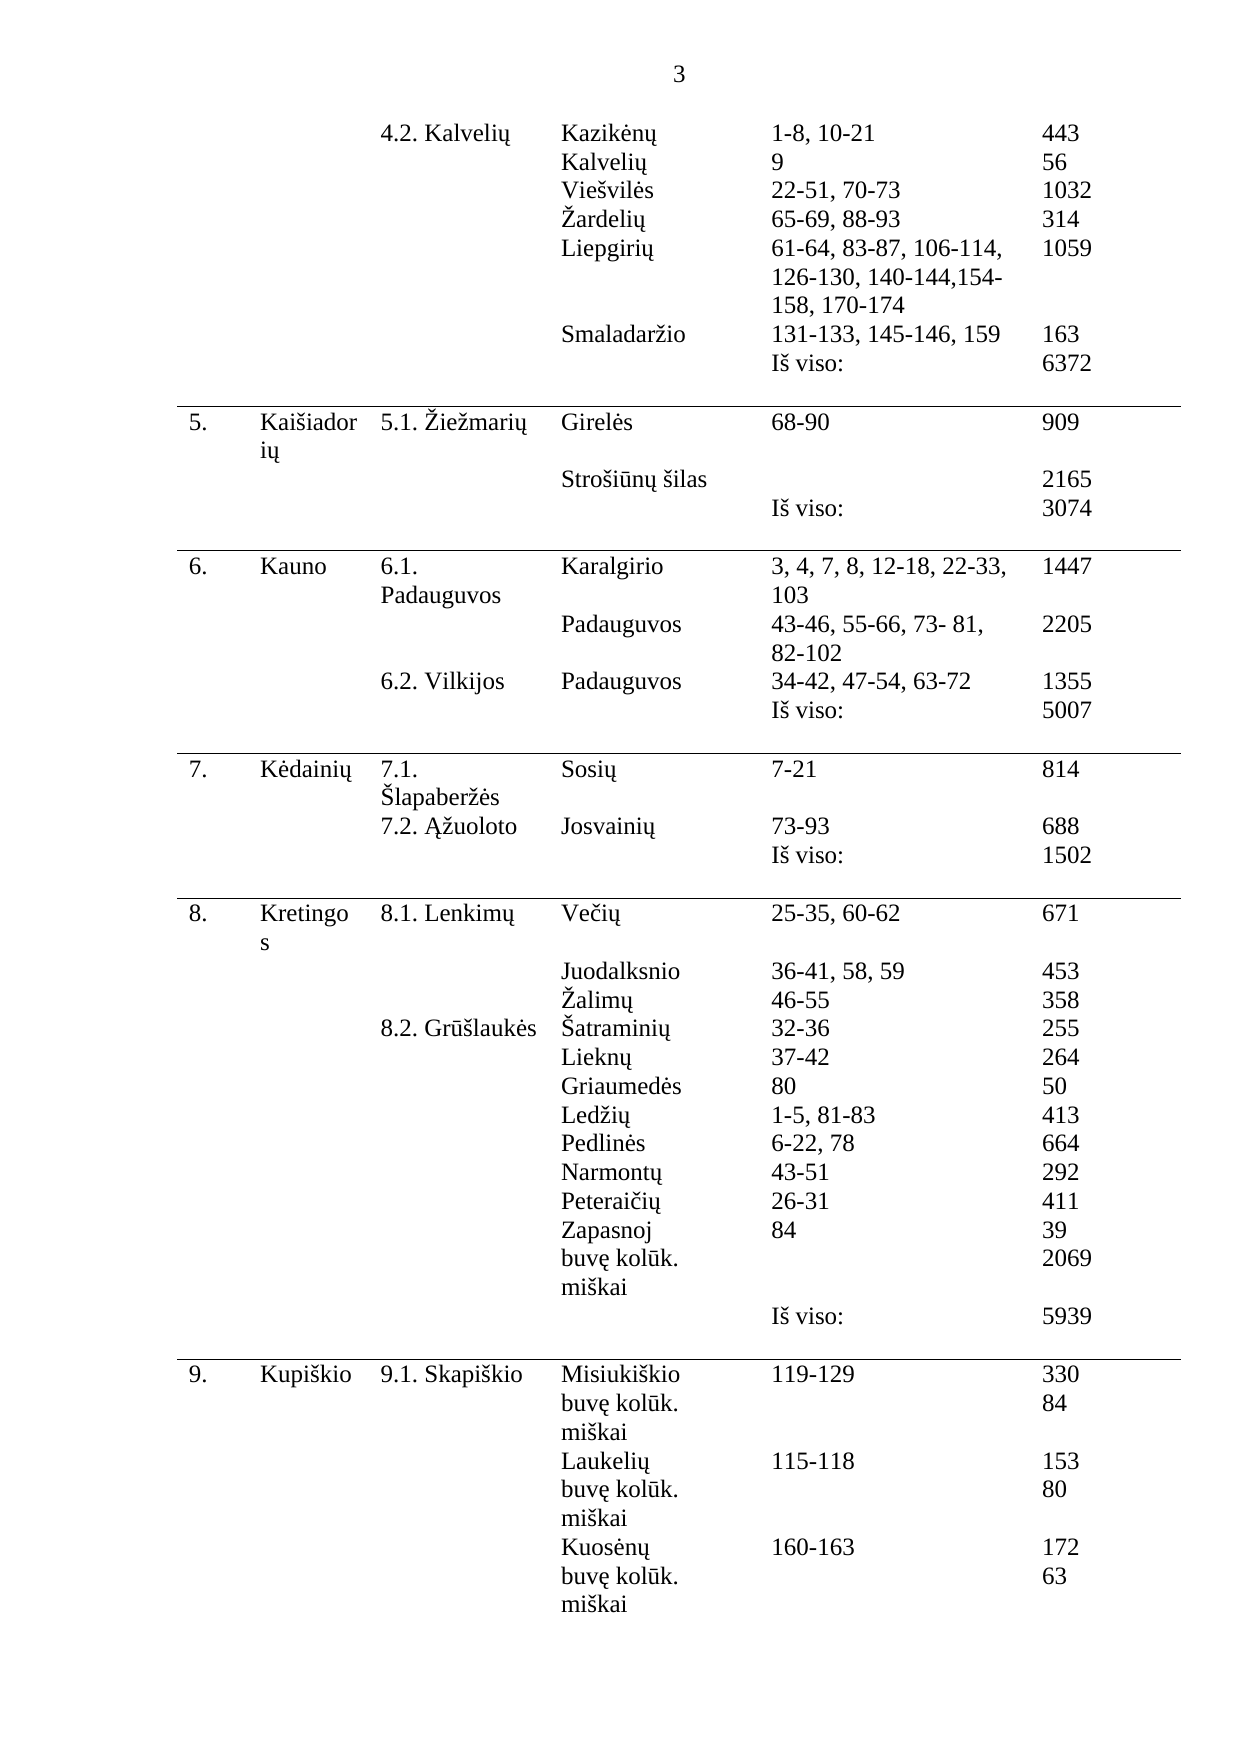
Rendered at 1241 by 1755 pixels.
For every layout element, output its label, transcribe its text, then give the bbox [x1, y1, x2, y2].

table_cell [760, 1475, 1031, 1532]
table_cell Misiukiškio [550, 1360, 760, 1388]
table_cell [177, 147, 249, 176]
table_cell [177, 1475, 249, 1532]
table_cell 4.2. Kalvelių [369, 118, 549, 147]
table_cell 3, 4, 7, 8, 12-18, 22-33, 103 [760, 551, 1031, 609]
table_cell Žardelių [550, 204, 760, 233]
table_cell 172 [1031, 1532, 1181, 1561]
table_cell [249, 1042, 369, 1071]
table_cell [760, 522, 1031, 550]
table_cell 411 [1031, 1186, 1181, 1215]
table_cell buvę kolūk. miškai [550, 1244, 760, 1301]
table_cell 80 [1031, 1475, 1181, 1532]
table_cell 292 [1031, 1157, 1181, 1186]
table_cell Lieknų [550, 1042, 760, 1071]
table_cell 358 [1031, 985, 1181, 1013]
table_cell [249, 348, 369, 377]
table_cell [249, 1100, 369, 1128]
table_cell 63 [1031, 1561, 1181, 1618]
table_cell [177, 811, 249, 840]
table_cell 1032 [1031, 176, 1181, 204]
table_cell [177, 464, 249, 493]
table_cell 37-42 [760, 1042, 1031, 1071]
table_cell [177, 1071, 249, 1100]
table_cell [760, 1330, 1031, 1358]
table_cell [760, 1561, 1031, 1618]
table_cell buvę kolūk. miškai [550, 1561, 760, 1618]
table_cell 8.1. Lenkimų [369, 899, 549, 956]
table_cell Kazikėnų [550, 118, 760, 147]
table_cell Peteraičių [550, 1186, 760, 1215]
table_cell 413 [1031, 1100, 1181, 1128]
table_cell [249, 1157, 369, 1186]
table_cell [177, 176, 249, 204]
table_cell [177, 1100, 249, 1128]
table_cell 32-36 [760, 1014, 1031, 1042]
table_cell [369, 522, 549, 550]
table_cell Laukelių [550, 1446, 760, 1474]
table_cell [249, 985, 369, 1013]
table_cell Juodalksnio [550, 956, 760, 985]
table_cell [177, 493, 249, 522]
table_cell 7.1. Šlapaberžės [369, 754, 549, 811]
table_cell [1031, 1330, 1181, 1358]
table_cell Strošiūnų šilas [550, 464, 760, 493]
table_cell 664 [1031, 1129, 1181, 1157]
table_cell [177, 1042, 249, 1071]
table_cell Iš viso: [760, 1301, 1031, 1330]
table_cell 43-46, 55-66, 73- 81, 82-102 [760, 609, 1031, 666]
table_cell 1059 [1031, 233, 1181, 319]
table_cell [550, 348, 760, 377]
table_cell 5939 [1031, 1301, 1181, 1330]
table_cell [249, 319, 369, 348]
table_cell 330 [1031, 1360, 1181, 1388]
table_cell Kėdainių [249, 754, 369, 811]
table_cell 1502 [1031, 840, 1181, 869]
table_cell 26-31 [760, 1186, 1031, 1215]
table_cell 443 [1031, 118, 1181, 147]
table_cell [369, 695, 549, 724]
table_cell [760, 869, 1031, 897]
table_cell Karalgirio [550, 551, 760, 609]
table_cell 3074 [1031, 493, 1181, 522]
table_cell [760, 377, 1031, 406]
table_cell [369, 204, 549, 233]
table_cell [249, 1244, 369, 1301]
table_cell 6.1. Padauguvos [369, 551, 549, 609]
table_cell 7-21 [760, 754, 1031, 811]
table_cell 5. [177, 407, 249, 464]
table_cell Zapasnoj [550, 1215, 760, 1243]
table_cell 9.1. Skapiškio [369, 1360, 549, 1388]
table_cell [177, 118, 249, 147]
table_cell [177, 522, 249, 550]
table_cell [177, 1244, 249, 1301]
table_cell [249, 233, 369, 319]
table_cell [177, 724, 249, 753]
table_cell Smaladaržio [550, 319, 760, 348]
table_cell Viešvilės [550, 176, 760, 204]
table_cell 6.2. Vilkijos [369, 666, 549, 695]
table_cell [177, 1215, 249, 1243]
table_cell 6372 [1031, 348, 1181, 377]
table_cell [177, 1330, 249, 1358]
table_cell 163 [1031, 319, 1181, 348]
table_cell 9. [177, 1360, 249, 1388]
table_cell 5.1. Žiežmarių [369, 407, 549, 464]
table_cell [369, 1215, 549, 1243]
table_cell 50 [1031, 1071, 1181, 1100]
table_cell 1-8, 10-21 [760, 118, 1031, 147]
table_cell Padauguvos [550, 609, 760, 666]
table_cell [369, 319, 549, 348]
table_cell [1031, 377, 1181, 406]
table_cell [369, 1186, 549, 1215]
table_cell [550, 840, 760, 869]
table_cell 25-35, 60-62 [760, 899, 1031, 956]
table_cell [249, 956, 369, 985]
table_cell Žalimų [550, 985, 760, 1013]
table_cell 1447 [1031, 551, 1181, 609]
table_cell 8.2. Grūšlaukės [369, 1014, 549, 1042]
table_cell [550, 869, 760, 897]
table_cell 131-133, 145-146, 159 [760, 319, 1031, 348]
table_cell [177, 695, 249, 724]
table_cell 6. [177, 551, 249, 609]
table_cell [249, 1014, 369, 1042]
table_cell [369, 724, 549, 753]
table_cell 61-64, 83-87, 106-114, 126-130, 140-144,154-158, 170-174 [760, 233, 1031, 319]
table_cell [249, 1186, 369, 1215]
table_cell 36-41, 58, 59 [760, 956, 1031, 985]
table_cell Pedlinės [550, 1129, 760, 1157]
table_cell [369, 1446, 549, 1474]
table_cell [369, 1388, 549, 1446]
table_cell [249, 869, 369, 897]
table_cell 73-93 [760, 811, 1031, 840]
table_cell [369, 464, 549, 493]
table_cell [550, 1301, 760, 1330]
table_cell [249, 1475, 369, 1532]
table_cell [369, 985, 549, 1013]
table_cell [369, 1532, 549, 1561]
table_cell Šatraminių [550, 1014, 760, 1042]
table_cell [177, 1446, 249, 1474]
table_cell [550, 724, 760, 753]
table_cell [177, 840, 249, 869]
table_cell [249, 1301, 369, 1330]
table_cell [249, 118, 369, 147]
table_cell Iš viso: [760, 840, 1031, 869]
table_cell Iš viso: [760, 348, 1031, 377]
table_cell 7. [177, 754, 249, 811]
table_cell Kupiškio [249, 1360, 369, 1388]
table_cell [249, 666, 369, 695]
table_cell buvę kolūk. miškai [550, 1475, 760, 1532]
table_cell [249, 1129, 369, 1157]
table_cell Padauguvos [550, 666, 760, 695]
table_cell 314 [1031, 204, 1181, 233]
table_cell [249, 840, 369, 869]
table_cell 160-163 [760, 1532, 1031, 1561]
table_cell [177, 377, 249, 406]
table_cell [369, 1330, 549, 1358]
table_cell [1031, 522, 1181, 550]
table_cell [369, 956, 549, 985]
table_cell 8. [177, 899, 249, 956]
table_cell [249, 147, 369, 176]
table_cell 1355 [1031, 666, 1181, 695]
table_cell 7.2. Ąžuoloto [369, 811, 549, 840]
table_cell [177, 1388, 249, 1446]
table_cell 2165 [1031, 464, 1181, 493]
table_cell [369, 869, 549, 897]
table_cell Liepgirių [550, 233, 760, 319]
table_cell Griaumedės [550, 1071, 760, 1100]
table_cell Kalvelių [550, 147, 760, 176]
table_cell Kuosėnų [550, 1532, 760, 1561]
table_cell [369, 1129, 549, 1157]
table_cell [177, 233, 249, 319]
table_cell [249, 1561, 369, 1618]
table_cell [249, 493, 369, 522]
table_cell Kaišiadorių [249, 407, 369, 464]
table_cell 56 [1031, 147, 1181, 176]
table_cell 22-51, 70-73 [760, 176, 1031, 204]
table_cell Kauno [249, 551, 369, 609]
table_cell [760, 464, 1031, 493]
table_cell 115-118 [760, 1446, 1031, 1474]
table_cell Kretingos [249, 899, 369, 956]
table_cell [249, 377, 369, 406]
table_cell [177, 1301, 249, 1330]
table_cell 5007 [1031, 695, 1181, 724]
table_cell [249, 176, 369, 204]
table_cell [550, 522, 760, 550]
table_cell [249, 724, 369, 753]
table_cell buvę kolūk. miškai [550, 1388, 760, 1446]
table_cell [249, 464, 369, 493]
table_cell [369, 1071, 549, 1100]
table_cell 264 [1031, 1042, 1181, 1071]
table_cell [369, 840, 549, 869]
table_cell [369, 1244, 549, 1301]
table_cell [760, 1244, 1031, 1301]
table_cell [249, 1215, 369, 1243]
table_cell [369, 1157, 549, 1186]
table_cell 909 [1031, 407, 1181, 464]
table_cell Ledžių [550, 1100, 760, 1128]
table_cell 68-90 [760, 407, 1031, 464]
table_cell 43-51 [760, 1157, 1031, 1186]
table_cell [177, 1157, 249, 1186]
table_cell 84 [1031, 1388, 1181, 1446]
table_cell 119-129 [760, 1360, 1031, 1388]
table_cell [550, 493, 760, 522]
table_cell [249, 1330, 369, 1358]
table_cell Girelės [550, 407, 760, 464]
table_cell 80 [760, 1071, 1031, 1100]
table_cell [369, 609, 549, 666]
table_cell 153 [1031, 1446, 1181, 1474]
table_cell [177, 609, 249, 666]
table_cell [369, 1100, 549, 1128]
table_cell 9 [760, 147, 1031, 176]
table_cell 453 [1031, 956, 1181, 985]
table_cell [1031, 724, 1181, 753]
table_cell [1031, 869, 1181, 897]
table_cell [369, 233, 549, 319]
table_cell [177, 1532, 249, 1561]
table_cell [369, 348, 549, 377]
table_cell Iš viso: [760, 695, 1031, 724]
table_cell 39 [1031, 1215, 1181, 1243]
table_cell [177, 956, 249, 985]
table_cell [177, 1129, 249, 1157]
table_cell [249, 204, 369, 233]
table_cell [550, 1330, 760, 1358]
table_cell [249, 1532, 369, 1561]
table_cell 2205 [1031, 609, 1181, 666]
table_cell 671 [1031, 899, 1181, 956]
table_cell [369, 176, 549, 204]
table_cell Iš viso: [760, 493, 1031, 522]
table_cell [177, 869, 249, 897]
table_cell [369, 1475, 549, 1532]
table_cell [550, 695, 760, 724]
table_cell 34-42, 47-54, 63-72 [760, 666, 1031, 695]
table_cell [369, 1561, 549, 1618]
table_cell [249, 522, 369, 550]
table_cell [760, 1388, 1031, 1446]
table_cell [550, 377, 760, 406]
table_cell 6-22, 78 [760, 1129, 1031, 1157]
table_cell [177, 1561, 249, 1618]
table_cell [249, 695, 369, 724]
table_cell [177, 1186, 249, 1215]
table_cell 2069 [1031, 1244, 1181, 1301]
table_cell [369, 493, 549, 522]
table_cell Narmontų [550, 1157, 760, 1186]
table_cell [177, 1014, 249, 1042]
table_cell [177, 666, 249, 695]
table_cell 1-5, 81-83 [760, 1100, 1031, 1128]
table_cell [249, 1446, 369, 1474]
table_cell [177, 348, 249, 377]
table_cell 84 [760, 1215, 1031, 1243]
table_cell [177, 204, 249, 233]
table_cell [177, 319, 249, 348]
table_cell [760, 724, 1031, 753]
table_cell [249, 609, 369, 666]
table_cell [249, 1071, 369, 1100]
table_cell [369, 1042, 549, 1071]
table_cell Večių [550, 899, 760, 956]
table_cell 255 [1031, 1014, 1181, 1042]
table_cell [249, 1388, 369, 1446]
table_cell 814 [1031, 754, 1181, 811]
table_cell Josvainių [550, 811, 760, 840]
table_cell 688 [1031, 811, 1181, 840]
table_cell Sosių [550, 754, 760, 811]
table_cell 65-69, 88-93 [760, 204, 1031, 233]
table_cell [249, 811, 369, 840]
table_cell [369, 147, 549, 176]
table_cell 46-55 [760, 985, 1031, 1013]
table_cell [369, 1301, 549, 1330]
table_cell [177, 985, 249, 1013]
table_cell [369, 377, 549, 406]
